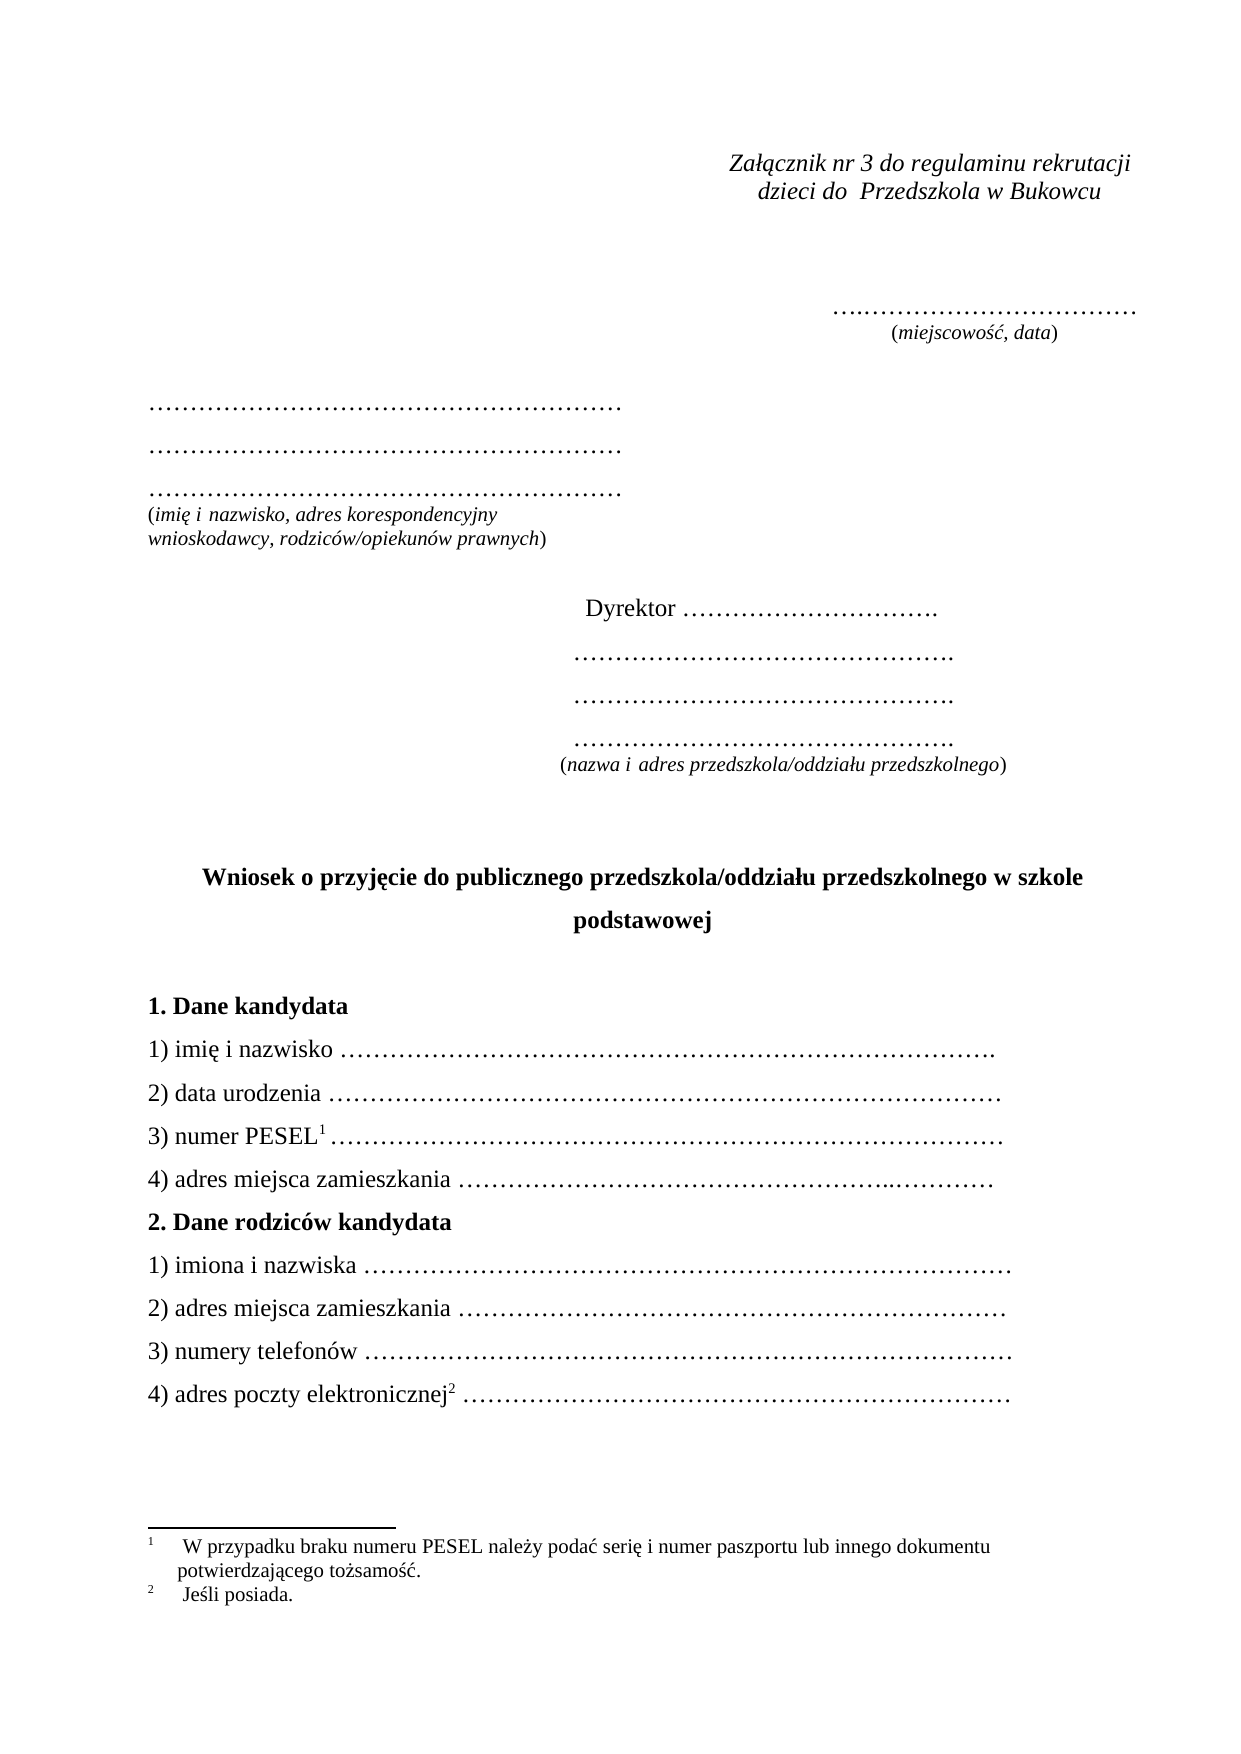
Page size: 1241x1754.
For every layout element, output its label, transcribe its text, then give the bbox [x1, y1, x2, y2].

text ………………………………………. [148, 680, 1137, 708]
text 1) imię i nazwisko ……………………………………………………………………. [148, 1034, 1137, 1063]
text 3) numery telefonów …………………………………………………………………… [148, 1336, 1137, 1365]
text ….…………………………… [148, 291, 1137, 320]
text (imię i nazwisko, adres korespondencyjny [148, 502, 1137, 526]
text wnioskodawcy, rodziców/opiekunów prawnych) [148, 526, 1137, 550]
text (nazwa i adres przedszkola/oddziału przedszkolnego) [148, 752, 1137, 776]
text 4) adres poczty elektronicznej ………………………………………………………… [148, 1379, 1137, 1408]
text Załącznik nr 3 do regulaminu rekrutacji [148, 148, 1137, 176]
text ………………………………………………… [148, 430, 1137, 459]
text Dyrektor …………………………. [148, 593, 1137, 622]
text ………………………………………………… [148, 387, 1137, 416]
text 2) adres miejsca zamieszkania ………………………………………………………… [148, 1293, 1137, 1322]
text dzieci do Przedszkola w Bukowcu [148, 176, 1137, 205]
text 1) imiona i nazwiska …………………………………………………………………… [148, 1250, 1137, 1279]
text Wniosek o przyjęcie do publicznego przedszkola/oddziału przedszkolnego w szkole podstawowej [148, 862, 1137, 934]
text W przypadku braku numeru PESEL należy podać serię i numer paszportu lub innego dokumentu potwierdzającego tożsamość. [148, 1534, 1137, 1582]
text ………………………………………. [148, 637, 1137, 665]
text ………………………………………………… [148, 473, 1137, 502]
text 2) data urodzenia ……………………………………………………………………… [148, 1078, 1137, 1106]
text ………………………………………. [148, 723, 1137, 752]
text 4) adres miejsca zamieszkania ……………………………………………..………… [148, 1164, 1137, 1193]
text 3) numer PESEL ……………………………………………………………………… [148, 1121, 1137, 1149]
text Jeśli posiada. [148, 1582, 1137, 1606]
text 2. Dane rodziców kandydata [148, 1207, 1137, 1236]
text 1. Dane kandydata [148, 991, 1137, 1020]
text (miejscowość, data) [738, 320, 1137, 344]
